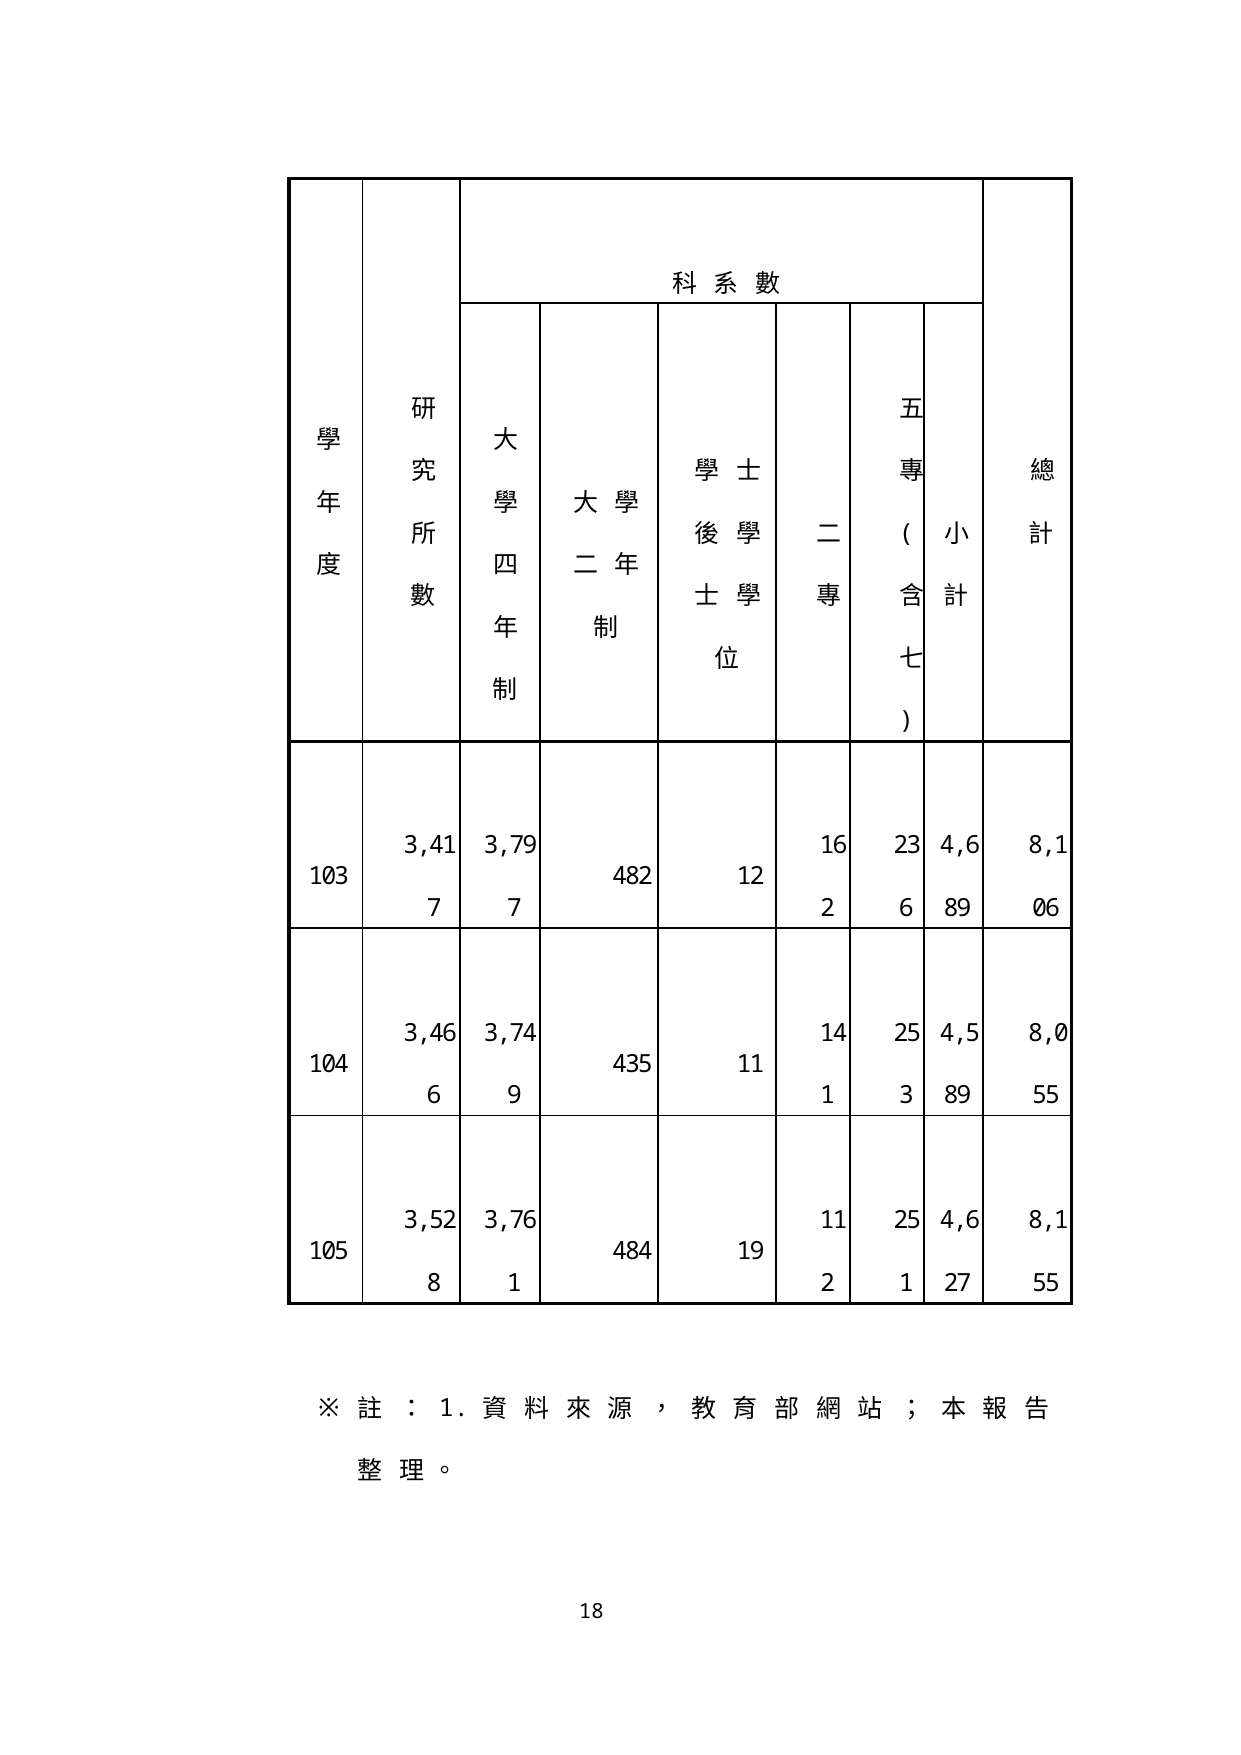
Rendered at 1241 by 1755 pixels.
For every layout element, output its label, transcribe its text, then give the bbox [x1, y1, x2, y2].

table_cell 482 [541, 743, 657, 927]
table_cell 8,055 [984, 929, 1070, 1115]
table_cell 141 [777, 929, 849, 1115]
table_cell 11 [659, 929, 775, 1115]
table_cell 251 [851, 1116, 923, 1302]
table_cell 435 [541, 929, 657, 1115]
table_cell 學士後學士學位 [659, 304, 775, 740]
table_header 學年度 [291, 180, 362, 740]
table_cell 162 [777, 743, 849, 927]
table_cell 五專(含七) [851, 304, 923, 740]
table_cell 大學二年制 [541, 304, 657, 740]
table_cell 8,155 [984, 1116, 1070, 1302]
table_cell 104 [291, 929, 362, 1115]
table_cell 4,627 [925, 1116, 982, 1302]
table_cell 大學四年制 [461, 304, 539, 740]
table_cell 105 [291, 1116, 362, 1302]
table_cell 4,589 [925, 929, 982, 1115]
table_cell 103 [291, 743, 362, 927]
table_cell 3,528 [363, 1116, 459, 1302]
table_cell 小計 [925, 304, 982, 740]
table_cell 8,106 [984, 743, 1070, 927]
table_cell 112 [777, 1116, 849, 1302]
text ※註：1.資料來源，教育部網站；本報告整理。 [286, 1365, 1058, 1490]
table_cell 4,689 [925, 743, 982, 927]
table_cell 3,797 [461, 743, 539, 927]
table_cell 3,761 [461, 1116, 539, 1302]
table_cell 236 [851, 743, 923, 927]
table_cell 253 [851, 929, 923, 1115]
table_header 總計 [984, 180, 1070, 740]
table_header 研究所數 [363, 180, 459, 740]
table_cell 484 [541, 1116, 657, 1302]
table_cell 12 [659, 743, 775, 927]
table_cell 二專 [777, 304, 849, 740]
table_cell 3,417 [363, 743, 459, 927]
table_cell 3,749 [461, 929, 539, 1115]
table_header 科系數 [461, 180, 982, 302]
table_cell 19 [659, 1116, 775, 1302]
table_cell 3,466 [363, 929, 459, 1115]
